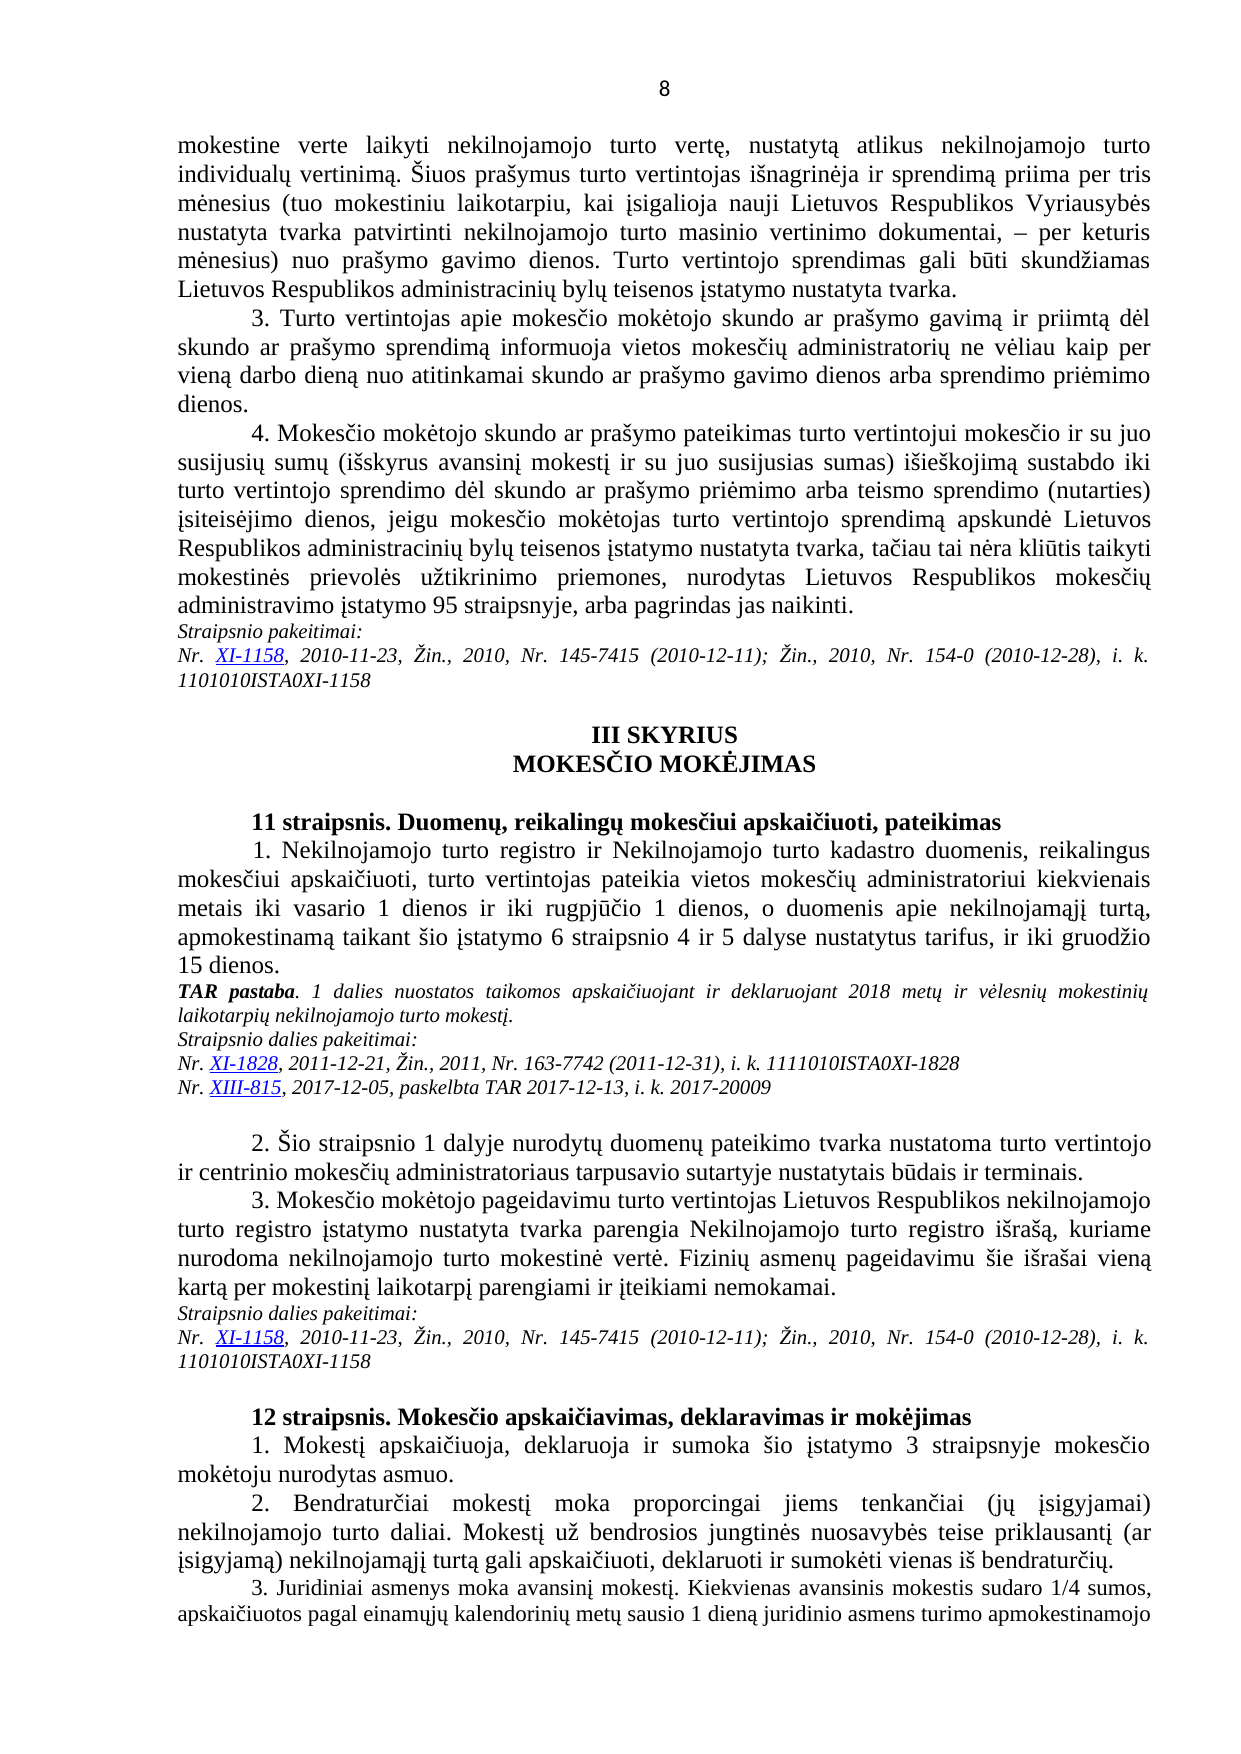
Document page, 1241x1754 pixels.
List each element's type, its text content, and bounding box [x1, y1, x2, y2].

text 3. Turto vertintojas apie mokesčio mokėtojo skundo ar prašymo gavimą ir priimtą dėl skundo ar prašymo sprendimą informuoja vietos mokesčių administratorių ne vėliau kaip per vieną darbo dieną nuo atitinkamai skundo ar prašymo gavimo dienos arba sprendimo priėmimo dienos. [177, 303, 1152, 418]
text Straipsnio pakeitimai: [177, 619, 1152, 643]
text Nr. XI-1828, 2011-12-21, Žin., 2011, Nr. 163-7742 (2011-12-31), i. k. 1111010ISTA0XI-1828 [177, 1051, 1152, 1075]
text MOKESČIO MOKĖJIMAS [177, 749, 1152, 778]
text mokestine verte laikyti nekilnojamojo turto vertę, nustatytą atlikus nekilnojamojo turto individualų vertinimą. Šiuos prašymus turto vertintojas išnagrinėja ir sprendimą priima per tris mėnesius (tuo mokestiniu laikotarpiu, kai įsigalioja nauji Lietuvos Respublikos Vyriausybės nustatyta tvarka patvirtinti nekilnojamojo turto masinio vertinimo dokumentai, – per keturis mėnesius) nuo prašymo gavimo dienos. Turto vertintojo sprendimas gali būti skundžiamas Lietuvos Respublikos administracinių bylų teisenos įstatymo nustatyta tvarka. [177, 131, 1152, 303]
text Nr. XI-1158, 2010-11-23, Žin., 2010, Nr. 145-7415 (2010-12-11); Žin., 2010, Nr. 154-0 (2010-12-28), i. k. 1101010ISTA0XI-1158 [177, 643, 1152, 692]
text 11 straipsnis. Duomenų, reikalingų mokesčiui apskaičiuoti, pateikimas [177, 807, 1152, 835]
text Straipsnio dalies pakeitimai: [177, 1301, 1152, 1325]
subtitle III SKYRIUS [177, 720, 1152, 749]
text 3. Mokesčio mokėtojo pageidavimu turto vertintojas Lietuvos Respublikos nekilnojamojo turto registro įstatymo nustatyta tvarka parengia Nekilnojamojo turto registro išrašą, kuriame nurodoma nekilnojamojo turto mokestinė vertė. Fizinių asmenų pageidavimu šie išrašai vieną kartą per mokestinį laikotarpį parengiami ir įteikiami nemokamai. [177, 1186, 1152, 1301]
text 12 straipsnis. Mokesčio apskaičiavimas, deklaravimas ir mokėjimas [177, 1402, 1152, 1430]
text 3. Juridiniai asmenys moka avansinį mokestį. Kiekvienas avansinis mokestis sudaro 1/4 sumos, apskaičiuotos pagal einamųjų kalendorinių metų sausio 1 dieną juridinio asmens turimo apmokestinamojo [177, 1574, 1152, 1627]
text 1. Nekilnojamojo turto registro ir Nekilnojamojo turto kadastro duomenis, reikalingus mokesčiui apskaičiuoti, turto vertintojas pateikia vietos mokesčių administratoriui kiekvienais metais iki vasario 1 dienos ir iki rugpjūčio 1 dienos, o duomenis apie nekilnojamąjį turtą, apmokestinamą taikant šio įstatymo 6 straipsnio 4 ir 5 dalyse nustatytus tarifus, ir iki gruodžio 15 dienos. [177, 835, 1152, 979]
text Straipsnio dalies pakeitimai: [177, 1027, 1152, 1051]
text TAR pastaba. 1 dalies nuostatos taikomos apskaičiuojant ir deklaruojant 2018 metų ir vėlesnių mokestinių laikotarpių nekilnojamojo turto mokestį. [177, 979, 1152, 1027]
text 1. Mokestį apskaičiuoja, deklaruoja ir sumoka šio įstatymo 3 straipsnyje mokesčio mokėtoju nurodytas asmuo. [177, 1430, 1152, 1488]
text 4. Mokesčio mokėtojo skundo ar prašymo pateikimas turto vertintojui mokesčio ir su juo susijusių sumų (išskyrus avansinį mokestį ir su juo susijusias sumas) išieškojimą sustabdo iki turto vertintojo sprendimo dėl skundo ar prašymo priėmimo arba teismo sprendimo (nutarties) įsiteisėjimo dienos, jeigu mokesčio mokėtojas turto vertintojo sprendimą apskundė Lietuvos Respublikos administracinių bylų teisenos įstatymo nustatyta tvarka, tačiau tai nėra kliūtis taikyti mokestinės prievolės užtikrinimo priemones, nurodytas Lietuvos Respublikos mokesčių administravimo įstatymo 95 straipsnyje, arba pagrindas jas naikinti. [177, 418, 1152, 619]
text 2. Bendraturčiai mokestį moka proporcingai jiems tenkančiai (jų įsigyjamai) nekilnojamojo turto daliai. Mokestį už bendrosios jungtinės nuosavybės teise priklausantį (ar įsigyjamą) nekilnojamąjį turtą gali apskaičiuoti, deklaruoti ir sumokėti vienas iš bendraturčių. [177, 1488, 1152, 1574]
text Nr. XIII-815, 2017-12-05, paskelbta TAR 2017-12-13, i. k. 2017-20009 [177, 1075, 1152, 1099]
text Nr. XI-1158, 2010-11-23, Žin., 2010, Nr. 145-7415 (2010-12-11); Žin., 2010, Nr. 154-0 (2010-12-28), i. k. 1101010ISTA0XI-1158 [177, 1325, 1152, 1373]
text 2. Šio straipsnio 1 dalyje nurodytų duomenų pateikimo tvarka nustatoma turto vertintojo ir centrinio mokesčių administratoriaus tarpusavio sutartyje nustatytais būdais ir terminais. [177, 1128, 1152, 1186]
